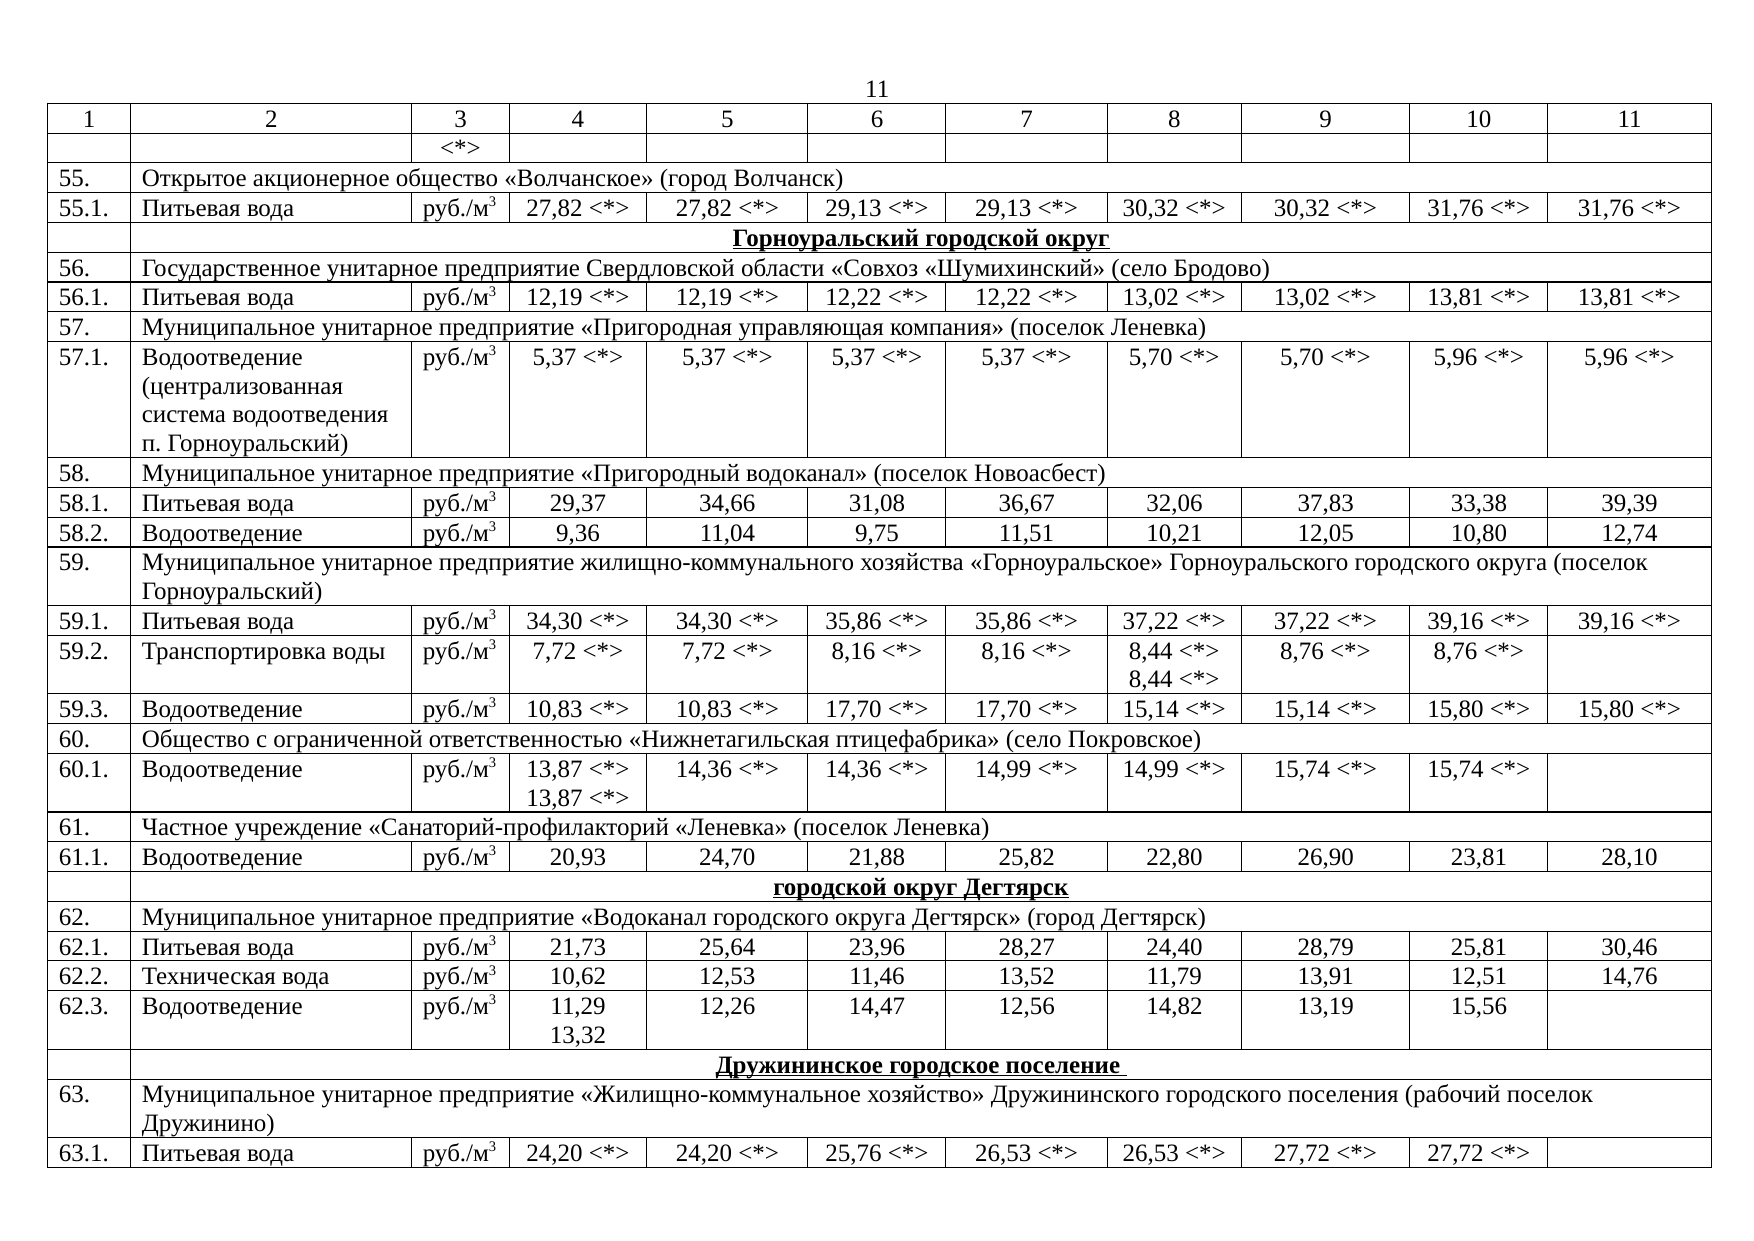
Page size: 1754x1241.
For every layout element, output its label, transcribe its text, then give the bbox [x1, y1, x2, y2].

table_cell Дружининское городское поселение [131, 1050, 1711, 1078]
table_cell руб./м3 [412, 518, 509, 546]
table_cell Водоотведение [131, 694, 411, 723]
table_cell 11,46 [808, 961, 945, 990]
table_cell 15,14 <*> [1108, 694, 1241, 723]
table_cell 25,76 <*> [808, 1138, 945, 1167]
table_cell 11,04 [647, 518, 807, 546]
table_cell Общество с ограниченной ответственностью «Нижнетагильская птицефабрика» (село Покровское) [131, 724, 1711, 753]
table_cell [1712, 635, 1754, 693]
table_cell 10,83 <*> [510, 694, 646, 723]
table_cell 14,82 [1108, 991, 1241, 1049]
table_cell 13,91 [1242, 961, 1409, 990]
table_cell 12,22 <*> [808, 283, 945, 311]
table_cell 34,66 [647, 488, 807, 517]
table_cell 10,80 [1410, 518, 1547, 546]
table_cell 21,73 [510, 932, 646, 960]
table_cell [48, 312, 130, 341]
table_cell [48, 694, 130, 723]
table_cell Водоотведение [131, 842, 411, 871]
table_header 7 [946, 104, 1107, 132]
table_cell руб./м3 [412, 694, 509, 723]
table_cell 12,19 <*> [647, 283, 807, 311]
table_cell 14,47 [808, 991, 945, 1049]
table_cell Муниципальное унитарное предприятие «Пригородный водоканал» (поселок Новоасбест) [131, 458, 1711, 487]
table_cell 7,72 <*> [510, 636, 646, 693]
table_cell [1548, 1138, 1711, 1167]
table_cell городской округ Дегтярск [131, 872, 1711, 901]
table_cell 12,26 [647, 991, 807, 1049]
table_cell 27,72 <*> [1410, 1138, 1547, 1167]
table_cell [1712, 901, 1754, 931]
table_cell 8,76 <*> [1410, 636, 1547, 693]
table_cell 39,39 [1548, 488, 1711, 517]
table_cell Питьевая вода [131, 1138, 411, 1167]
table_cell 5,37 <*> [946, 342, 1107, 457]
table_cell [1548, 636, 1711, 693]
table_cell Государственное унитарное предприятие Свердловской области «Совхоз «Шумихинский» (село Бродово) [131, 253, 1711, 281]
table_header 3 [412, 104, 509, 132]
table_cell 13,19 [1242, 991, 1409, 1049]
table_cell 15,80 <*> [1548, 694, 1711, 723]
table_cell 13,02 <*> [1108, 283, 1241, 311]
table_cell [48, 636, 130, 693]
table_cell 30,32 <*> [1108, 193, 1241, 222]
table_cell [1712, 457, 1754, 487]
table_cell руб./м3 [412, 842, 509, 871]
table_cell [48, 842, 130, 871]
table_cell 14,36 <*> [808, 754, 945, 811]
table_cell [48, 754, 130, 811]
table_cell 5,37 <*> [808, 342, 945, 457]
table_cell 5,70 <*> [1242, 342, 1409, 457]
table_cell 29,37 [510, 488, 646, 517]
table_cell 8,44 <*> 8,44 <*> [1108, 636, 1241, 693]
table_cell [48, 1050, 130, 1078]
table_cell руб./м3 [412, 991, 509, 1049]
table_cell [48, 872, 130, 901]
table_cell 21,88 [808, 842, 945, 871]
table_cell Транспортировка воды [131, 636, 411, 693]
table_cell [48, 193, 130, 222]
table_header 1 [48, 104, 130, 132]
table_cell Водоотведение (централизованная система водоотведения п. Горноуральский) [131, 342, 411, 457]
table_cell 25,64 [647, 932, 807, 960]
table_cell [1712, 960, 1754, 990]
table_cell [48, 1080, 130, 1137]
table_cell 5,96 <*> [1548, 342, 1711, 457]
table_cell Муниципальное унитарное предприятие «Водоканал городского округа Дегтярск» (город Дегтярск) [131, 902, 1711, 931]
table_cell руб./м3 [412, 606, 509, 635]
table_cell 11,29 13,32 [510, 991, 646, 1049]
table_cell 28,10 [1548, 842, 1711, 871]
table_cell [48, 223, 130, 252]
table_cell Питьевая вода [131, 193, 411, 222]
table_cell руб./м3 [412, 932, 509, 960]
table_cell 31,76 <*> [1410, 193, 1547, 222]
table_cell 26,53 <*> [946, 1138, 1107, 1167]
table_cell [48, 961, 130, 990]
table_cell 9,36 [510, 518, 646, 546]
table_cell руб./м3 [412, 754, 509, 811]
table_cell руб./м3 [412, 961, 509, 990]
table_cell 27,72 <*> [1242, 1138, 1409, 1167]
table_cell 33,38 [1410, 488, 1547, 517]
table_cell [1712, 811, 1754, 841]
table_cell [1712, 1049, 1754, 1078]
table_cell 14,99 <*> [1108, 754, 1241, 811]
table_cell [48, 458, 130, 487]
table_header 10 [1410, 104, 1547, 132]
table_cell 26,53 <*> [1108, 1138, 1241, 1167]
table_cell 20,93 [510, 842, 646, 871]
table_cell 37,83 [1242, 488, 1409, 517]
table_cell [647, 134, 807, 162]
table_cell [48, 606, 130, 635]
table_cell 12,74 [1548, 518, 1711, 546]
table_cell 13,81 <*> [1548, 283, 1711, 311]
table_cell 7,72 <*> [647, 636, 807, 693]
table_cell [1712, 546, 1754, 605]
table_cell [1712, 222, 1754, 252]
table_cell [1108, 134, 1241, 162]
table_cell Муниципальное унитарное предприятие «Жилищно-коммунальное хозяйство» Дружининского городского поселения (рабочий поселок Дружинино) [131, 1080, 1711, 1137]
table_cell [48, 518, 130, 546]
table_cell [1410, 134, 1547, 162]
table_header 6 [808, 104, 945, 132]
table_header 8 [1108, 104, 1241, 132]
table_cell 5,70 <*> [1108, 342, 1241, 457]
table_cell [48, 488, 130, 517]
table_cell 14,36 <*> [647, 754, 807, 811]
table_cell [946, 134, 1107, 162]
table_cell 34,30 <*> [647, 606, 807, 635]
table_cell 31,76 <*> [1548, 193, 1711, 222]
table_cell [131, 134, 411, 162]
table_cell руб./м3 [412, 636, 509, 693]
table_cell 13,02 <*> [1242, 283, 1409, 311]
table_cell 12,19 <*> [510, 283, 646, 311]
table_cell [1712, 517, 1754, 546]
table_cell [1712, 1079, 1754, 1137]
table_cell Питьевая вода [131, 606, 411, 635]
table_cell 15,74 <*> [1242, 754, 1409, 811]
table_cell Водоотведение [131, 754, 411, 811]
table_cell 11,51 [946, 518, 1107, 546]
table_cell [1712, 341, 1754, 457]
table_cell 25,82 [946, 842, 1107, 871]
table_cell 37,22 <*> [1108, 606, 1241, 635]
table_cell 28,79 [1242, 932, 1409, 960]
table_cell 23,81 [1410, 842, 1547, 871]
table_cell [1548, 991, 1711, 1049]
table_cell 25,81 [1410, 932, 1547, 960]
table_cell 14,76 [1548, 961, 1711, 990]
table_cell [1712, 723, 1754, 753]
table_header 2 [131, 104, 411, 132]
table_cell 24,20 <*> [510, 1138, 646, 1167]
table_cell 12,05 [1242, 518, 1409, 546]
table_cell 15,56 [1410, 991, 1547, 1049]
table_cell [1712, 990, 1754, 1049]
table_cell 14,99 <*> [946, 754, 1107, 811]
table_cell 39,16 <*> [1548, 606, 1711, 635]
table_cell 27,82 <*> [647, 193, 807, 222]
table_cell [48, 1138, 130, 1167]
table_cell 23,96 [808, 932, 945, 960]
table_cell Водоотведение [131, 991, 411, 1049]
table_cell [1712, 693, 1754, 723]
table_cell [1712, 1137, 1754, 1167]
table_cell 22,80 [1108, 842, 1241, 871]
table_cell 27,82 <*> [510, 193, 646, 222]
table_cell [1712, 133, 1754, 162]
table_cell 30,46 [1548, 932, 1711, 960]
table_cell [48, 134, 130, 162]
table_cell 8,76 <*> [1242, 636, 1409, 693]
table_cell [48, 163, 130, 192]
table_cell 10,83 <*> [647, 694, 807, 723]
table_cell 32,06 [1108, 488, 1241, 517]
table_cell 39,16 <*> [1410, 606, 1547, 635]
table_cell [48, 548, 130, 605]
table_header 11 [1548, 104, 1711, 132]
table_cell [48, 902, 130, 931]
table_cell 29,13 <*> [808, 193, 945, 222]
table_cell 35,86 <*> [808, 606, 945, 635]
table_cell 37,22 <*> [1242, 606, 1409, 635]
table_header 4 [510, 104, 646, 132]
table_cell Открытое акционерное общество «Волчанское» (город Волчанск) [131, 163, 1711, 192]
table_cell руб./м3 [412, 488, 509, 517]
table_cell [1712, 871, 1754, 901]
table_cell 15,74 <*> [1410, 754, 1547, 811]
table_cell 34,30 <*> [510, 606, 646, 635]
table_cell [1712, 605, 1754, 635]
table_cell 12,22 <*> [946, 283, 1107, 311]
table_cell 28,27 [946, 932, 1107, 960]
table_cell 15,14 <*> [1242, 694, 1409, 723]
table_cell 12,56 [946, 991, 1107, 1049]
table_cell руб./м3 [412, 193, 509, 222]
table_cell Техническая вода [131, 961, 411, 990]
table_cell [1712, 841, 1754, 871]
table_cell руб./м3 [412, 283, 509, 311]
table_cell 30,32 <*> [1242, 193, 1409, 222]
table_cell 26,90 [1242, 842, 1409, 871]
table_cell 11,79 [1108, 961, 1241, 990]
table_cell Муниципальное унитарное предприятие «Пригородная управляющая компания» (поселок Леневка) [131, 312, 1711, 341]
table_cell [1548, 754, 1711, 811]
table_cell [1712, 931, 1754, 960]
table_cell [1242, 134, 1409, 162]
table_cell [510, 134, 646, 162]
table_header [1712, 103, 1754, 132]
table_cell 29,13 <*> [946, 193, 1107, 222]
table_cell [48, 991, 130, 1049]
table_cell [1712, 487, 1754, 517]
table_cell 31,08 [808, 488, 945, 517]
table_cell Водоотведение [131, 518, 411, 546]
table_cell [48, 813, 130, 841]
table_cell Горноуральский городской округ [131, 223, 1711, 252]
table_cell 5,37 <*> [647, 342, 807, 457]
table_cell 13,81 <*> [1410, 283, 1547, 311]
table_cell Питьевая вода [131, 932, 411, 960]
table_cell 5,37 <*> [510, 342, 646, 457]
table_cell 8,16 <*> [808, 636, 945, 693]
table_cell Питьевая вода [131, 488, 411, 517]
table_cell 13,52 [946, 961, 1107, 990]
table_cell 24,20 <*> [647, 1138, 807, 1167]
table_cell 36,67 [946, 488, 1107, 517]
table_cell 5,96 <*> [1410, 342, 1547, 457]
table_cell руб./м3 [412, 1138, 509, 1167]
table_cell [808, 134, 945, 162]
table_cell [1712, 311, 1754, 341]
table_cell [1712, 252, 1754, 281]
table_cell [1712, 192, 1754, 222]
table_cell [48, 932, 130, 960]
table_cell 17,70 <*> [946, 694, 1107, 723]
table_cell 12,53 [647, 961, 807, 990]
table_cell Муниципальное унитарное предприятие жилищно-коммунального хозяйства «Горноуральское» Горноуральского городского округа (поселок Горноуральский) [131, 548, 1711, 605]
table_cell 24,70 [647, 842, 807, 871]
table_cell [1712, 281, 1754, 311]
table_cell 17,70 <*> [808, 694, 945, 723]
table_cell руб./м3 [412, 342, 509, 457]
table_cell [48, 724, 130, 753]
table_cell 10,21 [1108, 518, 1241, 546]
table_cell 9,75 [808, 518, 945, 546]
table_cell 35,86 <*> [946, 606, 1107, 635]
table_cell [48, 342, 130, 457]
table_cell 10,62 [510, 961, 646, 990]
table_cell [1712, 753, 1754, 811]
table_cell <*> [412, 134, 509, 162]
table_cell [48, 283, 130, 311]
table_cell 8,16 <*> [946, 636, 1107, 693]
table_cell 24,40 [1108, 932, 1241, 960]
table_header 5 [647, 104, 807, 132]
table_cell Частное учреждение «Санаторий-профилакторий «Леневка» (поселок Леневка) [131, 813, 1711, 841]
table_header 9 [1242, 104, 1409, 132]
table_cell [1548, 134, 1711, 162]
table_cell Питьевая вода [131, 283, 411, 311]
table_cell 12,51 [1410, 961, 1547, 990]
table_cell [1712, 162, 1754, 192]
table_cell [48, 253, 130, 281]
table_cell 13,87 <*> 13,87 <*> [510, 754, 646, 811]
table_cell 15,80 <*> [1410, 694, 1547, 723]
